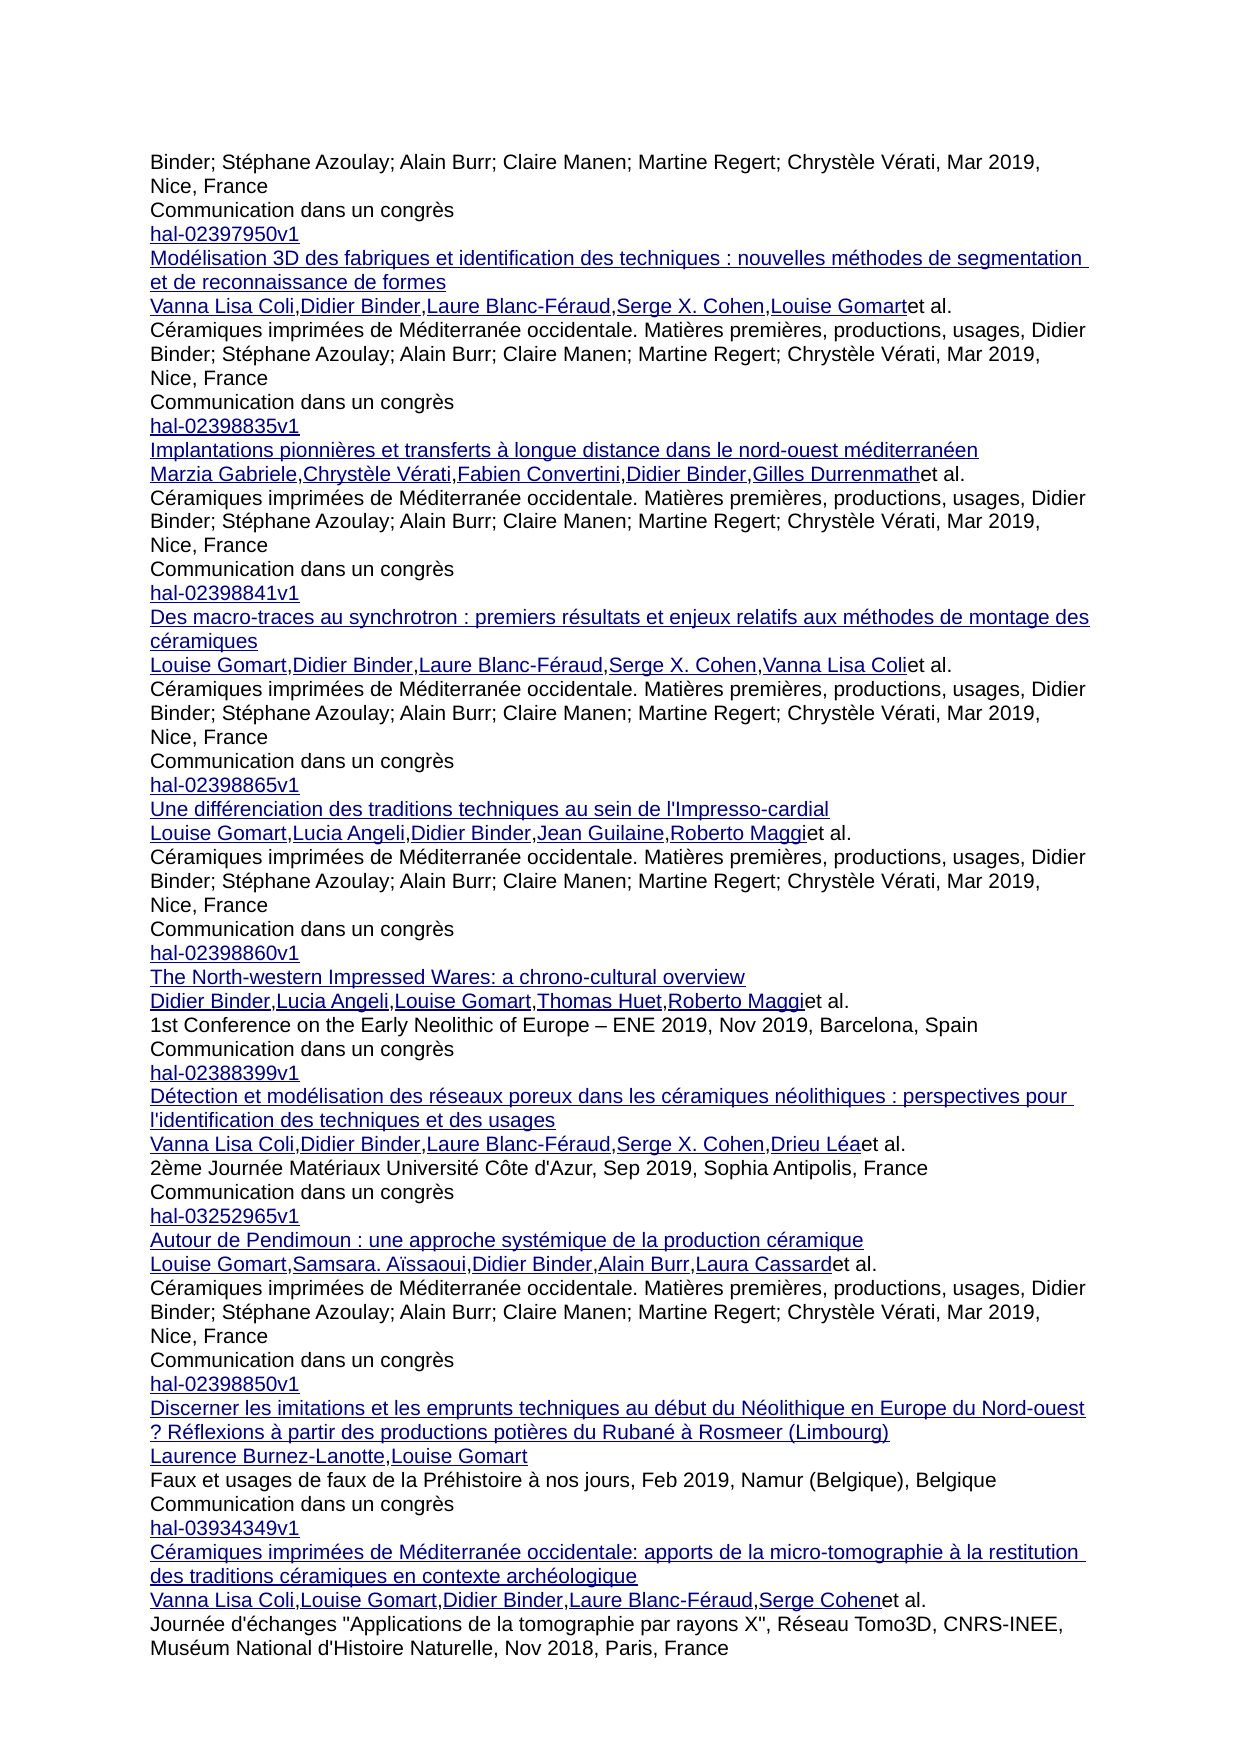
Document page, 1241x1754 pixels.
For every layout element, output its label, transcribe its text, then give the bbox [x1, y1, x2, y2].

table_cell Détection et modélisation des réseaux poreux dans les céramiques néolithiques : perspectives pour l'identification des techniques et des usages Vanna Lisa Coli,Didier Binder,Laure Blanc-Féraud,Serge X. Cohen,Drieu Léaet al. 2ème Journée Matériaux Université Côte d'Azur, Sep 2019, Sophia Antipolis, France Communication dans un congrès hal-03252965v1 [150, 1084, 1090, 1228]
table_cell Des macro-traces au synchrotron : premiers résultats et enjeux relatifs aux méthodes de montage des [150, 605, 1090, 626]
table_cell Autour de Pendimoun : une approche systémique de la production céramique Louise Gomart,Samsara. Aïssaoui,Didier Binder,Alain Burr,Laura Cassardet al. Céramiques imprimées de Méditerranée occidentale. Matières premières, productions, usages, Didier Binder; Stéphane Azoulay; Alain Burr; Claire Manen; Martine Regert; Chrystèle Vérati, Mar 2019, Nice, France Communication dans un congrès hal-02398850v1 [150, 1228, 1090, 1396]
table_cell Une différenciation des traditions techniques au sein de l'Impresso-cardial Louise Gomart,Lucia Angeli,Didier Binder,Jean Guilaine,Roberto Maggiet al. Céramiques imprimées de Méditerranée occidentale. Matières premières, productions, usages, Didier Binder; Stéphane Azoulay; Alain Burr; Claire Manen; Martine Regert; Chrystèle Vérati, Mar 2019, Nice, France Communication dans un congrès hal-02398860v1 [150, 797, 1090, 964]
table_cell Céramiques imprimées de Méditerranée occidentale: apports de la micro-tomographie à la restitution des traditions céramiques en contexte archéologique Vanna Lisa Coli,Louise Gomart,Didier Binder,Laure Blanc-Féraud,Serge Cohenet al. Journée d'échanges "Applications de la tomographie par rayons X", Réseau Tomo3D, CNRS-INEE, Muséum National d'Histoire Naturelle, Nov 2018, Paris, France [150, 1540, 1090, 1659]
table_cell Binder; Stéphane Azoulay; Alain Burr; Claire Manen; Martine Regert; Chrystèle Vérati, Mar 2019, Nice, France Communication dans un congrès hal-02397950v1 [150, 150, 1090, 246]
table_cell Modélisation 3D des fabriques et identification des techniques : nouvelles méthodes de segmentation et de reconnaissance de formes Vanna Lisa Coli,Didier Binder,Laure Blanc-Féraud,Serge X. Cohen,Louise Gomartet al. Céramiques imprimées de Méditerranée occidentale. Matières premières, productions, usages, Didier Binder; Stéphane Azoulay; Alain Burr; Claire Manen; Martine Regert; Chrystèle Vérati, Mar 2019, Nice, France Communication dans un congrès hal-02398835v1 [150, 246, 1090, 437]
table_cell The North-western Impressed Wares: a chrono-cultural overview Didier Binder,Lucia Angeli,Louise Gomart,Thomas Huet,Roberto Maggiet al. 1st Conference on the Early Neolithic of Europe – ENE 2019, Nov 2019, Barcelona, Spain Communication dans un congrès hal-02388399v1 [150, 965, 1090, 1084]
table_cell Implantations pionnières et transferts à longue distance dans le nord-ouest méditerranéen Marzia Gabriele,Chrystèle Vérati,Fabien Convertini,Didier Binder,Gilles Durrenmathet al. Céramiques imprimées de Méditerranée occidentale. Matières premières, productions, usages, Didier Binder; Stéphane Azoulay; Alain Burr; Claire Manen; Martine Regert; Chrystèle Vérati, Mar 2019, Nice, France Communication dans un congrès hal-02398841v1 [150, 438, 1090, 605]
table_cell Discerner les imitations et les emprunts techniques au début du Néolithique en Europe du Nord-ouest ? Réflexions à partir des productions potières du Rubané à Rosmeer (Limbourg) Laurence Burnez-Lanotte,Louise Gomart Faux et usages de faux de la Préhistoire à nos jours, Feb 2019, Namur (Belgique), Belgique Communication dans un congrès hal-03934349v1 [150, 1396, 1090, 1539]
table_cell céramiques Louise Gomart,Didier Binder,Laure Blanc-Féraud,Serge X. Cohen,Vanna Lisa Coliet al. Céramiques imprimées de Méditerranée occidentale. Matières premières, productions, usages, Didier Binder; Stéphane Azoulay; Alain Burr; Claire Manen; Martine Regert; Chrystèle Vérati, Mar 2019, Nice, France Communication dans un congrès hal-02398865v1 [150, 627, 1090, 797]
